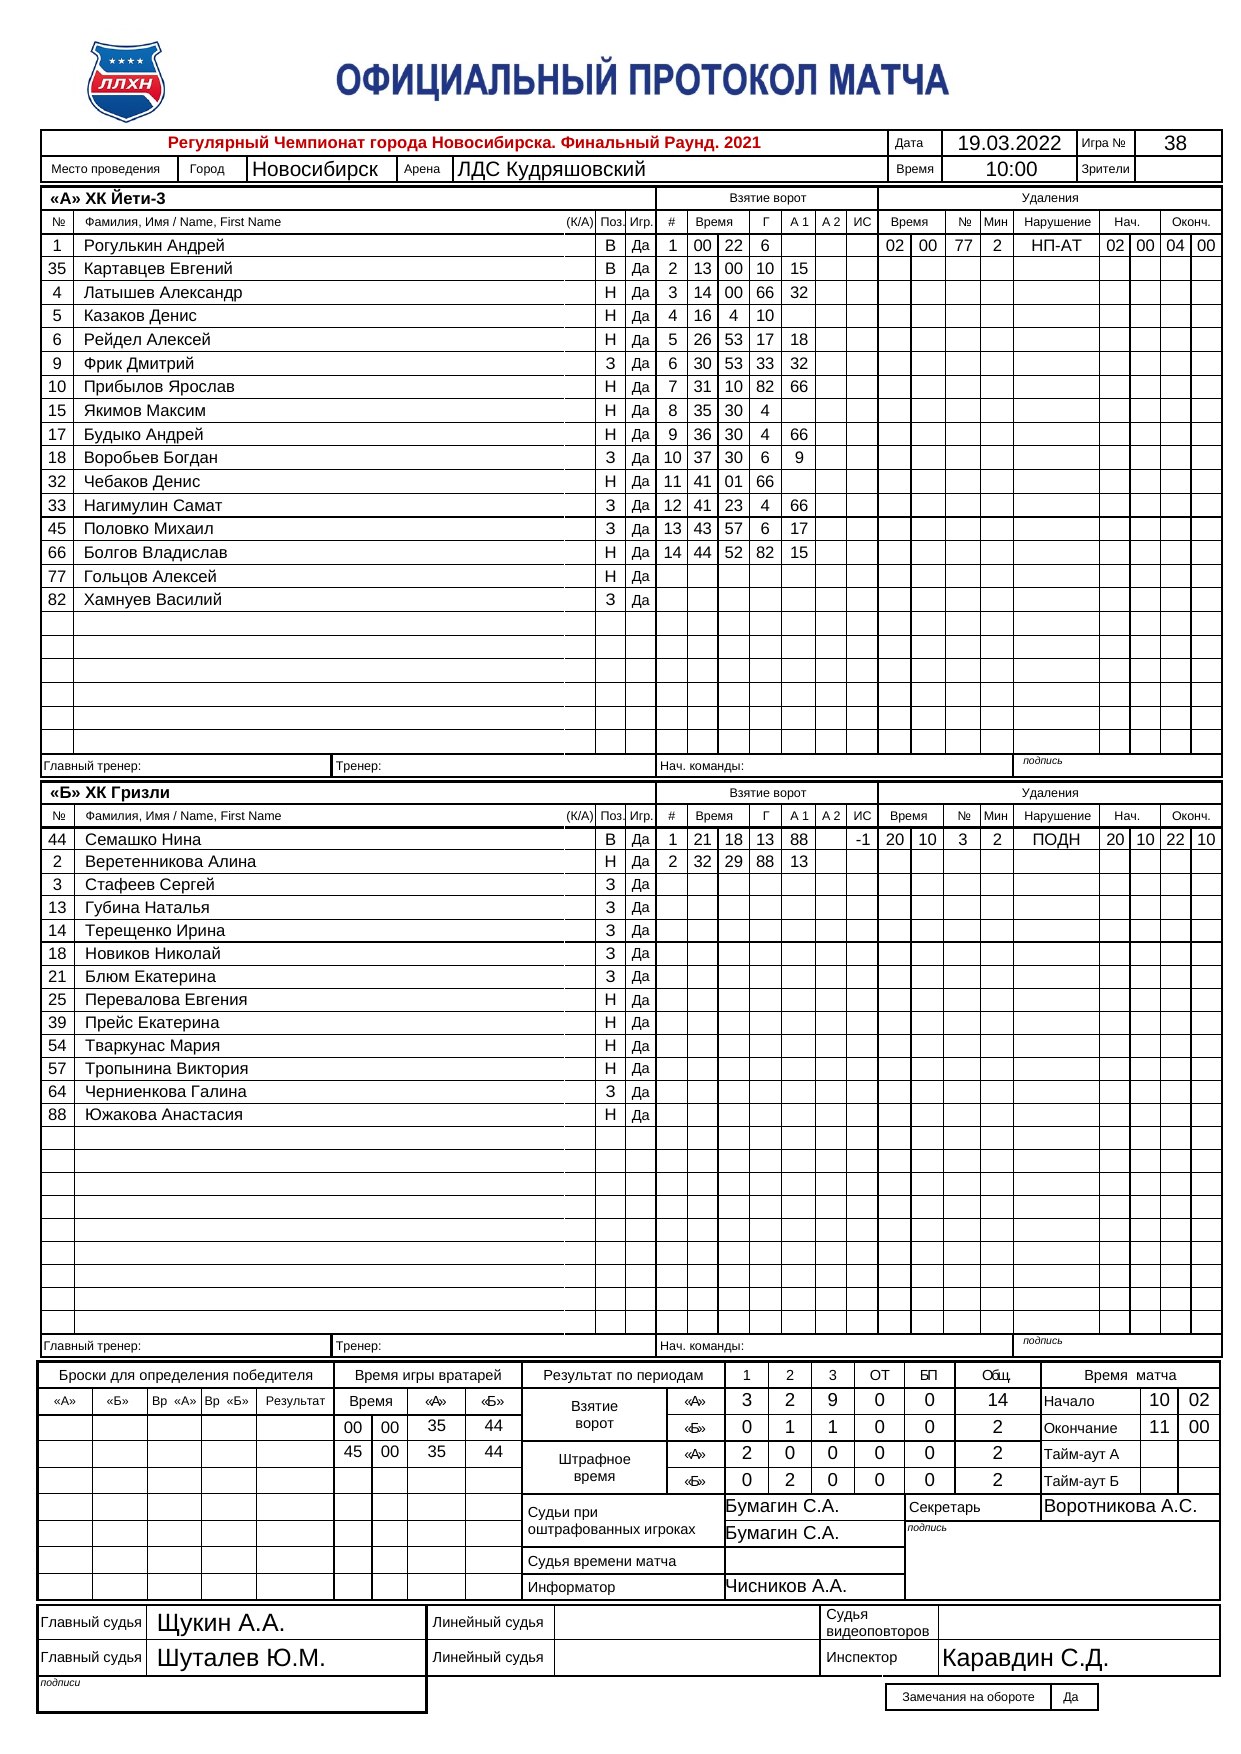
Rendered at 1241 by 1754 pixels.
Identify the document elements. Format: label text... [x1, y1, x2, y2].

table_cell Н [596, 305, 625, 327]
table_cell [42, 1196, 74, 1218]
table_cell [816, 1035, 846, 1057]
table_cell [1161, 850, 1190, 872]
table_cell [946, 305, 980, 327]
table_cell Болгов Владислав [74, 541, 564, 564]
table_cell [1161, 423, 1190, 445]
table_cell [1131, 1104, 1160, 1126]
table_cell [816, 257, 846, 280]
table_cell [565, 494, 595, 516]
table_cell Главный тренер: [42, 755, 330, 776]
table_cell [42, 636, 73, 658]
table_cell [596, 1311, 625, 1333]
table_cell [879, 730, 910, 753]
table_cell Да [626, 352, 655, 374]
table_cell 35 [688, 399, 717, 422]
table_cell [335, 1574, 371, 1599]
table_cell [1192, 352, 1221, 374]
picture [5, 28, 1179, 129]
table_cell [912, 494, 945, 516]
table_cell [257, 1416, 333, 1440]
table_cell [466, 1494, 521, 1520]
table_cell З [596, 966, 625, 987]
table_cell [1131, 850, 1160, 872]
table_cell [1100, 920, 1129, 941]
table_cell 0 [905, 1415, 954, 1440]
table_cell 26 [688, 328, 717, 351]
table_cell [688, 1265, 717, 1287]
table_cell [1136, 157, 1221, 181]
table_cell [750, 943, 781, 964]
table_cell [1014, 636, 1099, 658]
table_cell [1014, 1196, 1099, 1218]
table_cell [1161, 1058, 1190, 1079]
table_cell [1014, 305, 1099, 327]
table_cell Н [596, 850, 625, 872]
table_cell [816, 1173, 846, 1195]
table_cell [408, 1494, 465, 1520]
table_cell 3 [42, 874, 74, 895]
table_cell [847, 328, 877, 351]
table_cell [750, 1035, 781, 1057]
table_cell [847, 850, 877, 872]
table_cell 0 [905, 1468, 954, 1493]
table_cell Время [889, 157, 941, 181]
table_cell [335, 1547, 371, 1573]
table_cell [1014, 1311, 1099, 1333]
table_cell [879, 966, 910, 987]
table_cell подписи [39, 1677, 425, 1711]
table_cell [1131, 896, 1160, 918]
table_cell [944, 1173, 980, 1195]
table_cell [75, 1173, 564, 1195]
table_cell 0 [905, 1442, 954, 1467]
table_cell Да [626, 850, 655, 872]
table_cell 37 [688, 446, 717, 469]
table_cell Да [626, 1104, 655, 1126]
table_cell Главный судья [39, 1606, 146, 1639]
table_cell [657, 707, 687, 729]
table_cell [1014, 257, 1099, 280]
table_cell [847, 636, 877, 658]
table_cell [912, 896, 943, 918]
table_cell 44 [688, 541, 717, 564]
table_cell [816, 328, 846, 351]
table_cell [688, 943, 717, 964]
table_cell [912, 376, 945, 398]
table_cell [946, 659, 980, 682]
table_cell [750, 1242, 781, 1264]
table_cell 2 [981, 235, 1013, 256]
table_cell Новиков Николай [75, 943, 564, 964]
table_cell [626, 636, 655, 658]
table_cell [148, 1416, 201, 1440]
table_cell [719, 920, 749, 941]
table_cell [1131, 494, 1160, 516]
table_cell З [596, 874, 625, 895]
table_cell [1192, 1311, 1221, 1333]
table_cell 10 [1131, 829, 1160, 849]
table_cell [1192, 850, 1221, 872]
table_cell [1131, 1173, 1160, 1195]
table_cell [1131, 541, 1160, 564]
table_cell [657, 966, 687, 987]
table_cell [1014, 850, 1099, 872]
table_cell [1131, 1012, 1160, 1033]
table_cell А 1 [782, 805, 815, 826]
table_cell [981, 470, 1013, 493]
table_cell [981, 636, 1013, 658]
table_cell Черниенкова Галина [75, 1081, 564, 1103]
table_cell [1161, 494, 1190, 516]
table_cell [565, 943, 595, 964]
table_cell «А» [39, 1389, 92, 1413]
table_cell [1192, 423, 1221, 445]
table_cell 20 [1100, 829, 1129, 849]
table_cell 66 [782, 494, 815, 516]
table_cell Результат [257, 1389, 333, 1413]
table_cell 15 [782, 541, 815, 564]
table_cell [657, 874, 687, 895]
table_cell Да [626, 874, 655, 895]
table_cell 00 [719, 257, 749, 280]
table_cell [1100, 1196, 1129, 1218]
table_cell [847, 730, 877, 753]
table_cell [1131, 328, 1160, 351]
table_cell [944, 1104, 980, 1126]
table_cell В [596, 829, 625, 849]
table_cell Да [626, 541, 655, 564]
table_cell [847, 966, 877, 987]
table_cell [981, 730, 1013, 753]
table_cell 8 [657, 399, 687, 422]
table_cell [816, 446, 846, 469]
table_cell [1100, 1104, 1129, 1126]
table_cell Нач. команды: [657, 1335, 1012, 1356]
table_cell З [596, 588, 625, 611]
table_cell [912, 399, 945, 422]
table_cell [981, 1081, 1013, 1103]
table_cell [202, 1441, 256, 1467]
table_cell [148, 1441, 201, 1467]
table_cell [750, 1127, 781, 1149]
table_cell [565, 305, 595, 327]
table_cell 13 [657, 518, 687, 540]
table_cell 82 [750, 541, 781, 564]
table_cell [1161, 730, 1190, 753]
table_cell [335, 1468, 371, 1493]
table_cell [879, 470, 910, 493]
table_cell [1100, 588, 1129, 611]
table_cell [626, 659, 655, 682]
table_header Время матча [1042, 1363, 1219, 1387]
table_cell Линейный судья [428, 1606, 554, 1639]
table_cell [879, 1104, 910, 1126]
table_cell Нарушение [1014, 211, 1099, 233]
table_cell [750, 1150, 781, 1172]
table_cell [719, 730, 749, 753]
table_cell [879, 352, 910, 374]
table_cell [39, 1416, 92, 1440]
table_cell [1100, 730, 1129, 753]
table_cell Стафеев Сергей [75, 874, 564, 895]
table_cell 18 [42, 943, 74, 964]
table_cell [1192, 943, 1221, 964]
table_cell 0 [726, 1468, 768, 1493]
table_cell [782, 989, 815, 1011]
table_cell [782, 1012, 815, 1033]
table_cell [75, 1219, 564, 1241]
table_cell [93, 1416, 147, 1440]
table_cell 39 [42, 1012, 74, 1033]
table_cell [782, 659, 815, 682]
table_cell [688, 1173, 717, 1195]
table_cell [981, 612, 1013, 634]
table_cell Н [596, 376, 625, 398]
table_cell «А» [668, 1389, 724, 1413]
table_cell [42, 683, 73, 706]
table_cell [719, 966, 749, 987]
table_cell [981, 989, 1013, 1011]
table_cell 64 [42, 1081, 74, 1103]
table_cell «А» [668, 1442, 724, 1467]
table_cell [946, 423, 980, 445]
table_cell [42, 730, 73, 753]
table_cell [847, 565, 877, 587]
table_cell [912, 565, 945, 587]
table_cell [555, 1606, 819, 1639]
table_cell [1192, 896, 1221, 918]
table_cell Нарушение [1014, 805, 1099, 826]
table_cell подпись [1014, 755, 1221, 776]
table_cell 66 [782, 423, 815, 445]
table_header Результат по периодам [523, 1363, 724, 1387]
table_cell [1161, 1288, 1190, 1310]
table_cell [719, 636, 749, 658]
table_cell [782, 874, 815, 895]
table_cell [1100, 683, 1129, 706]
table_cell [565, 1311, 595, 1333]
table_cell [657, 730, 687, 753]
table_cell 00 [912, 235, 945, 256]
table_cell [847, 1058, 877, 1079]
table_cell [816, 850, 846, 872]
table_cell [74, 707, 564, 729]
table_cell [1179, 1468, 1219, 1493]
table_cell [719, 1242, 749, 1264]
table_cell Да [626, 1081, 655, 1103]
table_cell [1100, 257, 1129, 280]
table_cell 1 [42, 235, 73, 256]
table_cell [93, 1494, 147, 1520]
table_cell [657, 989, 687, 1011]
table_cell [912, 1035, 943, 1057]
table_cell [912, 966, 943, 987]
table_cell [1161, 683, 1190, 706]
table_cell [93, 1521, 147, 1546]
table_cell [565, 399, 595, 422]
table_cell 45 [42, 518, 73, 540]
table_header Общ. [956, 1363, 1040, 1387]
table_cell [657, 636, 687, 658]
table_cell [719, 1311, 749, 1333]
table_cell [816, 352, 846, 374]
table_cell [466, 1574, 521, 1599]
table_cell [596, 683, 625, 706]
table_cell [688, 896, 717, 918]
table_cell 13 [688, 257, 717, 280]
table_cell [565, 707, 595, 729]
table_cell Да [626, 1058, 655, 1079]
table_cell [879, 1127, 910, 1149]
table_cell [847, 1311, 877, 1333]
table_cell [1014, 541, 1099, 564]
table_cell [726, 1548, 904, 1573]
table_cell [847, 1012, 877, 1033]
table_cell [782, 1127, 815, 1149]
table_cell [688, 730, 717, 753]
table_cell [847, 376, 877, 398]
table_cell [946, 683, 980, 706]
table_cell [1192, 1196, 1221, 1218]
table_cell [657, 612, 687, 634]
table_cell 18 [719, 829, 749, 849]
table_cell [657, 1242, 687, 1264]
table_cell Да [626, 446, 655, 469]
table_cell [944, 1035, 980, 1057]
table_cell [879, 1265, 910, 1287]
table_cell [1161, 659, 1190, 682]
table_cell [1131, 1058, 1160, 1079]
table_cell [719, 1265, 749, 1287]
table_cell 04 [1161, 235, 1190, 256]
table_cell Да [626, 1035, 655, 1057]
table_cell [782, 305, 815, 327]
table_cell [879, 446, 910, 469]
table_cell Прейс Екатерина [75, 1012, 564, 1033]
table_cell [847, 1104, 877, 1126]
table_cell [1161, 1104, 1190, 1126]
table_cell [1192, 1012, 1221, 1033]
table_cell [1014, 352, 1099, 374]
table_cell Нач. [1100, 805, 1160, 826]
table_cell [1161, 989, 1190, 1011]
table_cell [1141, 1468, 1177, 1493]
table_cell «Б» [668, 1415, 724, 1440]
table_cell [944, 1311, 980, 1333]
table_cell [816, 659, 846, 682]
table_cell 13 [42, 896, 74, 918]
table_cell Н [596, 470, 625, 493]
table_cell [981, 850, 1013, 872]
table_cell 52 [719, 541, 749, 564]
table_cell 4 [750, 494, 781, 516]
table_cell [202, 1547, 256, 1573]
table_cell [257, 1547, 333, 1573]
table_cell [1014, 518, 1099, 540]
table_cell [657, 659, 687, 682]
table_cell [1014, 446, 1099, 469]
table_cell 4 [42, 281, 73, 303]
table_cell [565, 423, 595, 445]
table_cell [912, 707, 945, 729]
table_cell [657, 1150, 687, 1172]
table_cell 2 [956, 1415, 1040, 1440]
table_cell [1161, 565, 1190, 587]
table_cell Город [179, 157, 246, 181]
table_cell [816, 730, 846, 753]
table_header Замечания на обороте [887, 1685, 1050, 1709]
table_cell [373, 1494, 407, 1520]
table_cell [879, 707, 910, 729]
table_cell [912, 1219, 943, 1241]
table_cell [719, 1012, 749, 1033]
table_cell 4 [719, 305, 749, 327]
table_cell [750, 707, 781, 729]
table_cell [1161, 399, 1190, 422]
table_cell [688, 1150, 717, 1172]
table_cell 6 [750, 518, 781, 540]
table_cell [1192, 1242, 1221, 1264]
table_cell В [596, 235, 625, 256]
table_cell [816, 1012, 846, 1033]
table_cell [1014, 730, 1099, 753]
table_cell [1014, 943, 1099, 964]
table_cell [981, 1035, 1013, 1057]
table_cell Н [596, 1104, 625, 1126]
table_cell [946, 612, 980, 634]
table_cell Рейдел Алексей [74, 328, 564, 351]
table_cell [981, 896, 1013, 918]
table_cell [565, 281, 595, 303]
table_cell А 2 [816, 805, 846, 826]
table_cell [879, 683, 910, 706]
table_cell Тайм-аут Б [1042, 1468, 1140, 1493]
table_cell Взятие ворот [523, 1389, 666, 1440]
table_cell Новосибирск [248, 157, 396, 181]
table_cell [565, 328, 595, 351]
table_cell [1192, 281, 1221, 303]
table_cell Перевалова Евгения [75, 989, 564, 1011]
table_cell Да [626, 920, 655, 941]
table_cell 88 [750, 850, 781, 872]
table_cell [719, 1219, 749, 1241]
table_cell [879, 328, 910, 351]
table_cell Да [626, 328, 655, 351]
table_cell [1161, 707, 1190, 729]
table_cell № [42, 805, 74, 826]
table_cell Семашко Нина [75, 829, 564, 849]
table_cell [1131, 446, 1160, 469]
table_cell [688, 874, 717, 895]
table_cell [373, 1574, 407, 1599]
table_cell [912, 1150, 943, 1172]
table_cell Мин [981, 211, 1013, 233]
table_cell [879, 257, 910, 280]
table_cell [750, 966, 781, 987]
table_cell Да [626, 399, 655, 422]
table_cell [939, 1606, 1219, 1639]
table_cell [847, 1196, 877, 1218]
table_cell Нач. [1100, 211, 1160, 233]
table_cell [816, 1058, 846, 1079]
table_cell [42, 1288, 74, 1310]
table_cell [944, 1150, 980, 1172]
table_cell 21 [688, 829, 717, 849]
table_cell Бумагин С.А. [726, 1495, 904, 1520]
table_cell [719, 896, 749, 918]
table_cell [879, 920, 910, 941]
table_cell [565, 352, 595, 374]
table_cell [782, 565, 815, 587]
table_cell З [596, 1081, 625, 1103]
table_cell [1100, 850, 1129, 872]
table_cell [719, 588, 749, 611]
table_cell [565, 730, 595, 753]
table_cell 6 [42, 328, 73, 351]
table_cell 00 [1192, 235, 1221, 256]
table_cell 0 [855, 1442, 904, 1467]
table_cell [596, 1173, 625, 1195]
table_header Удаления [879, 188, 1221, 209]
table_cell 02 [879, 235, 910, 256]
table_cell 13 [782, 850, 815, 872]
table_cell [912, 1012, 943, 1033]
table_cell 00 [688, 235, 717, 256]
table_cell [42, 1219, 74, 1241]
table_cell Штрафное время [523, 1442, 666, 1493]
table_cell [1192, 541, 1221, 564]
table_cell [847, 1150, 877, 1172]
table_cell [719, 1035, 749, 1057]
table_cell [944, 896, 980, 918]
table_cell [1161, 1265, 1190, 1287]
table_cell [1099, 1682, 1220, 1711]
table_cell 32 [782, 352, 815, 374]
table_cell [1131, 281, 1160, 303]
table_cell [596, 1127, 625, 1149]
table_cell [879, 850, 910, 872]
table_cell [847, 352, 877, 374]
table_cell [1161, 257, 1190, 280]
table_cell [847, 896, 877, 918]
table_header Взятие ворот [657, 188, 877, 209]
table_cell Блюм Екатерина [75, 966, 564, 987]
table_cell 14 [956, 1389, 1040, 1413]
table_cell [202, 1468, 256, 1493]
table_cell [912, 943, 943, 964]
table_cell [39, 1494, 92, 1520]
table_cell [816, 376, 846, 398]
table_cell Время [688, 805, 749, 826]
table_cell 12 [657, 494, 687, 516]
table_cell [981, 281, 1013, 303]
table_cell 41 [688, 470, 717, 493]
table_cell [565, 1242, 595, 1264]
table_cell [1131, 874, 1160, 895]
table_cell 02 [1100, 235, 1129, 256]
table_cell 00 [1131, 235, 1160, 256]
table_cell Судья видеоповторов [821, 1606, 938, 1639]
table_cell [879, 518, 910, 540]
table_cell [1131, 683, 1160, 706]
table_cell [565, 850, 595, 872]
table_cell [657, 588, 687, 611]
table_cell [816, 989, 846, 1011]
table_cell 1 [657, 235, 687, 256]
table_cell [847, 257, 877, 280]
table_cell [912, 1311, 943, 1333]
table_cell [688, 1081, 717, 1103]
table_cell [42, 612, 73, 634]
table_cell [688, 588, 717, 611]
table_cell 66 [750, 470, 781, 493]
table_cell № [944, 805, 980, 826]
table_cell [626, 1242, 655, 1264]
table_cell Тренер: [333, 755, 655, 776]
table_cell [847, 281, 877, 303]
table_cell З [596, 943, 625, 964]
table_cell [912, 352, 945, 374]
table_cell [428, 1677, 882, 1711]
table_cell [981, 494, 1013, 516]
table_cell Г [750, 211, 781, 233]
table_cell [202, 1494, 256, 1520]
table_cell 41 [688, 494, 717, 516]
table_cell [946, 281, 980, 303]
table_cell Н [596, 565, 625, 587]
table_cell [981, 874, 1013, 895]
table_cell [408, 1547, 465, 1573]
table_cell [1192, 1173, 1221, 1195]
table_cell [946, 518, 980, 540]
table_cell [657, 683, 687, 706]
table_cell [565, 376, 595, 398]
table_cell Секретарь [906, 1495, 1040, 1520]
table_cell [1161, 588, 1190, 611]
table_cell [750, 1173, 781, 1195]
table_cell Оконч. [1161, 211, 1221, 233]
table_cell Нагимулин Самат [74, 494, 564, 516]
table_cell [944, 943, 980, 964]
table_cell 01 [719, 470, 749, 493]
table_cell [1100, 1173, 1129, 1195]
table_cell [1131, 1219, 1160, 1241]
table_cell [688, 1219, 717, 1241]
table_cell 35 [408, 1441, 465, 1467]
table_cell [1131, 612, 1160, 634]
table_cell [1131, 989, 1160, 1011]
table_cell [93, 1574, 147, 1599]
table_cell [944, 1127, 980, 1149]
table_cell Да [626, 829, 655, 849]
table_cell Будыко Андрей [74, 423, 564, 445]
table_cell [688, 683, 717, 706]
table_cell [1131, 305, 1160, 327]
table_cell 14 [42, 920, 74, 941]
table_cell [719, 1127, 749, 1149]
table_cell [981, 1219, 1013, 1241]
table_cell [565, 1058, 595, 1079]
table_cell 0 [855, 1389, 904, 1413]
table_cell [847, 707, 877, 729]
table_cell [75, 1265, 564, 1287]
table_cell [1100, 707, 1129, 729]
table_cell 2 [956, 1442, 1040, 1467]
table_cell Да [626, 470, 655, 493]
table_cell [912, 1242, 943, 1264]
table_cell [1014, 1127, 1099, 1149]
table_cell Терещенко Ирина [75, 920, 564, 941]
table_cell 66 [750, 281, 781, 303]
table_cell [1131, 707, 1160, 729]
table_cell Игр. [626, 805, 655, 826]
table_cell 10 [1141, 1389, 1177, 1413]
table_cell [408, 1574, 465, 1599]
table_cell [816, 1265, 846, 1287]
table_cell [1131, 257, 1160, 280]
table_cell [1014, 281, 1099, 303]
table_cell [1161, 920, 1190, 941]
table_cell [981, 1311, 1013, 1333]
table_cell [1014, 874, 1099, 895]
table_cell [42, 1173, 74, 1195]
table_cell [981, 1150, 1013, 1172]
table_cell [1131, 518, 1160, 540]
table_cell 77 [42, 565, 73, 587]
table_cell [596, 1265, 625, 1287]
table_cell [782, 470, 815, 493]
table_cell [596, 1219, 625, 1241]
table_cell [912, 989, 943, 1011]
table_cell [1161, 896, 1190, 918]
table_cell Фрик Дмитрий [74, 352, 564, 374]
table_cell [879, 659, 910, 682]
table_cell [688, 1288, 717, 1310]
table_cell 5 [42, 305, 73, 327]
table_cell [596, 730, 625, 753]
table_header Удаления [879, 783, 1221, 803]
table_cell [596, 707, 625, 729]
table_cell [847, 1288, 877, 1310]
table_cell [782, 1242, 815, 1264]
table_cell [688, 707, 717, 729]
table_cell [816, 636, 846, 658]
table_cell [1192, 636, 1221, 658]
table_cell [1014, 659, 1099, 682]
table_cell «Б» [93, 1389, 147, 1413]
table_cell № [42, 211, 73, 233]
table_cell 20 [879, 829, 910, 849]
table_cell [596, 659, 625, 682]
table_cell [782, 896, 815, 918]
table_cell [847, 612, 877, 634]
table_cell 31 [688, 376, 717, 398]
table_cell 25 [42, 989, 74, 1011]
table_cell [750, 896, 781, 918]
table_cell [1131, 423, 1160, 445]
table_cell [688, 1104, 717, 1126]
table_cell [1100, 966, 1129, 987]
table_cell 57 [719, 518, 749, 540]
table_cell [565, 1265, 595, 1287]
table_cell 2 [657, 257, 687, 280]
table_cell Судьи при оштрафованных игроках [523, 1495, 724, 1546]
table_cell [1131, 1242, 1160, 1264]
table_cell [565, 1288, 595, 1310]
table_cell [1161, 1127, 1190, 1149]
table_cell Время [688, 211, 749, 233]
table_cell 5 [657, 328, 687, 351]
table_cell [912, 470, 945, 493]
table_cell [912, 1104, 943, 1126]
table_cell [1161, 966, 1190, 987]
table_cell [596, 1150, 625, 1172]
table_cell Да [626, 989, 655, 1011]
table_cell [981, 1173, 1013, 1195]
table_cell 0 [905, 1389, 954, 1413]
table_cell [257, 1468, 333, 1493]
table_cell Воротникова А.С. [1042, 1495, 1219, 1520]
table_cell [42, 1127, 74, 1149]
table_cell ПОДН [1014, 829, 1099, 849]
table_cell 82 [750, 376, 781, 398]
table_cell Н [596, 281, 625, 303]
table_cell [981, 352, 1013, 374]
table_cell [688, 1012, 717, 1033]
table_cell Арена [398, 157, 452, 181]
table_cell [847, 1219, 877, 1241]
table_cell [626, 612, 655, 634]
table_cell [1192, 1081, 1221, 1103]
table_cell [981, 541, 1013, 564]
table_cell [688, 1127, 717, 1149]
table_cell [816, 281, 846, 303]
table_cell [466, 1521, 521, 1546]
table_cell [1131, 352, 1160, 374]
table_cell [847, 446, 877, 469]
table_cell [847, 541, 877, 564]
table_cell [782, 1265, 815, 1287]
table_cell [626, 707, 655, 729]
table_cell [782, 1081, 815, 1103]
table_cell [782, 1104, 815, 1126]
table_cell [981, 943, 1013, 964]
table_cell Да [626, 943, 655, 964]
table_cell [719, 1104, 749, 1126]
table_cell 6 [750, 235, 781, 256]
table_cell [1192, 730, 1221, 753]
table_cell Вр «А» [148, 1389, 201, 1413]
table_cell [75, 1288, 564, 1310]
table_cell [912, 1196, 943, 1218]
table_cell Место проведения [42, 157, 177, 181]
table_cell [944, 1288, 980, 1310]
table_cell [912, 1058, 943, 1079]
table_cell [75, 1127, 564, 1149]
table_cell [626, 683, 655, 706]
table_cell [565, 518, 595, 540]
table_cell [946, 470, 980, 493]
table_cell [847, 399, 877, 422]
table_cell [719, 683, 749, 706]
table_cell [816, 235, 846, 256]
table_cell [816, 920, 846, 941]
table_cell [912, 1127, 943, 1149]
table_cell [750, 636, 781, 658]
table_cell [1161, 1173, 1190, 1195]
table_cell [1014, 896, 1099, 918]
table_cell [879, 1288, 910, 1310]
table_cell [816, 494, 846, 516]
table_cell [750, 588, 781, 611]
table_cell [782, 1311, 815, 1333]
table_cell 7 [657, 376, 687, 398]
table_cell Фамилия, Имя / Name, First Name [75, 805, 565, 826]
table_cell [816, 541, 846, 564]
table_cell 00 [1179, 1415, 1219, 1440]
table_cell [782, 612, 815, 634]
table_cell [750, 1311, 781, 1333]
table_cell Поз. [596, 805, 625, 826]
table_cell [1192, 446, 1221, 469]
table_cell [657, 1265, 687, 1287]
table_header «А» ХК Йети-3 [42, 188, 655, 209]
table_cell [782, 1058, 815, 1079]
table_cell [1131, 588, 1160, 611]
table_cell [1192, 707, 1221, 729]
table_cell 00 [335, 1416, 371, 1440]
table_cell [912, 1081, 943, 1103]
table_cell [719, 1081, 749, 1103]
table_cell [879, 565, 910, 587]
table_cell [816, 423, 846, 445]
table_cell [1192, 966, 1221, 987]
table_cell [1014, 707, 1099, 729]
table_cell (К/А) [565, 805, 595, 826]
table_cell [1131, 1035, 1160, 1057]
table_header Время игры вратарей [335, 1363, 521, 1387]
table_cell 18 [782, 328, 815, 351]
table_cell [912, 636, 945, 658]
table_cell [879, 636, 910, 658]
table_cell [816, 896, 846, 918]
table_cell 17 [42, 423, 73, 445]
table_cell 0 [855, 1415, 904, 1440]
table_cell [688, 966, 717, 987]
table_cell [257, 1521, 333, 1546]
table_cell [1100, 446, 1129, 469]
table_cell Бумагин С.А. [726, 1521, 904, 1546]
table_cell [626, 1288, 655, 1310]
table_cell [202, 1574, 256, 1599]
table_cell [847, 1173, 877, 1195]
table_cell # [657, 211, 687, 233]
table_cell [750, 1104, 781, 1126]
table_cell [565, 1104, 595, 1126]
table_cell З [596, 896, 625, 918]
table_cell [1100, 565, 1129, 587]
table_cell [1131, 399, 1160, 422]
table_cell [816, 1127, 846, 1149]
table_cell [1100, 1081, 1129, 1103]
table_cell [879, 896, 910, 918]
table_cell 88 [782, 829, 815, 849]
table_cell [719, 874, 749, 895]
table_cell [847, 1127, 877, 1149]
table_cell [688, 989, 717, 1011]
table_cell [148, 1494, 201, 1520]
table_cell [816, 612, 846, 634]
table_cell [1141, 1441, 1177, 1467]
table_cell [816, 1081, 846, 1103]
table_cell [946, 565, 980, 587]
table_cell Информатор [523, 1575, 724, 1599]
table_cell [782, 683, 815, 706]
table_cell [565, 1012, 595, 1033]
table_cell [1100, 659, 1129, 682]
table_cell [847, 1035, 877, 1057]
table_cell [565, 446, 595, 469]
table_cell З [596, 352, 625, 374]
table_cell [1161, 352, 1190, 374]
table_cell 2 [726, 1442, 768, 1467]
table_cell [42, 1242, 74, 1264]
table_cell [1192, 1265, 1221, 1287]
table_cell [879, 1311, 910, 1333]
table_cell [1131, 376, 1160, 398]
table_header Да [1052, 1685, 1097, 1709]
table_cell Н [596, 541, 625, 564]
table_cell [596, 1196, 625, 1218]
table_cell [782, 399, 815, 422]
table_cell 14 [657, 541, 687, 564]
table_cell Да [626, 376, 655, 398]
table_cell [1192, 1219, 1221, 1241]
table_cell [1014, 470, 1099, 493]
table_cell [981, 1104, 1013, 1126]
table_cell [1131, 1150, 1160, 1172]
table_cell [981, 1288, 1013, 1310]
table_cell [596, 612, 625, 634]
table_cell [782, 636, 815, 658]
table_cell [946, 446, 980, 469]
table_cell [75, 1196, 564, 1218]
table_cell [944, 920, 980, 941]
table_cell Тропынина Виктория [75, 1058, 564, 1079]
table_header «Б» ХК Гризли [42, 783, 655, 803]
table_cell [1192, 1127, 1221, 1149]
table_cell [1100, 1242, 1129, 1264]
table_cell 2 [769, 1468, 811, 1493]
table_cell [944, 966, 980, 987]
table_cell [750, 730, 781, 753]
table_cell [626, 1219, 655, 1241]
table_cell [782, 730, 815, 753]
table_cell [981, 1058, 1013, 1079]
table_cell [847, 305, 877, 327]
table_cell 3 [657, 281, 687, 303]
table_cell [1014, 1288, 1099, 1310]
table_cell [1014, 376, 1099, 398]
table_cell [912, 612, 945, 634]
table_cell Тайм-аут А [1042, 1441, 1140, 1467]
table_cell [75, 1311, 564, 1333]
table_cell 2 [981, 829, 1013, 849]
table_cell [946, 541, 980, 564]
table_cell [657, 896, 687, 918]
table_cell Да [626, 235, 655, 256]
table_cell [74, 683, 564, 706]
table_cell 10 [1192, 829, 1221, 849]
table_cell Чебаков Денис [74, 470, 564, 493]
table_cell [1100, 1127, 1129, 1149]
table_cell [565, 1196, 595, 1218]
table_cell Н [596, 423, 625, 445]
table_cell [1014, 565, 1099, 587]
table_cell 4 [657, 305, 687, 327]
table_cell 54 [42, 1035, 74, 1057]
table_cell 1 [769, 1415, 811, 1440]
table_cell [1014, 1173, 1099, 1195]
table_cell [782, 588, 815, 611]
table_cell [750, 683, 781, 706]
table_cell [750, 565, 781, 587]
table_header Игра № [1078, 131, 1134, 155]
table_cell [981, 399, 1013, 422]
table_cell [1014, 1265, 1099, 1287]
table_cell [981, 1127, 1013, 1149]
table_cell [912, 874, 943, 895]
table_cell 1 [657, 829, 687, 849]
table_cell [1014, 423, 1099, 445]
table_cell Г [750, 805, 781, 826]
table_cell Тваркунас Мария [75, 1035, 564, 1057]
table_cell 2 [657, 850, 687, 872]
table_cell [816, 399, 846, 422]
table_cell [912, 1173, 943, 1195]
table_cell Мин [981, 805, 1013, 826]
table_cell [565, 683, 595, 706]
table_cell [847, 943, 877, 964]
table_cell [565, 1219, 595, 1241]
table_cell [879, 1012, 910, 1033]
table_cell [879, 541, 910, 564]
table_cell [816, 1150, 846, 1172]
table_cell 1 [812, 1415, 854, 1440]
table_cell [335, 1521, 371, 1546]
table_cell [565, 659, 595, 682]
table_cell 3 [726, 1389, 768, 1413]
table_cell [719, 1058, 749, 1079]
table_cell 0 [769, 1442, 811, 1467]
table_cell [657, 943, 687, 964]
table_cell [565, 470, 595, 493]
table_cell 32 [42, 470, 73, 493]
table_cell [93, 1468, 147, 1493]
table_cell [944, 874, 980, 895]
table_cell [782, 920, 815, 941]
table_cell [1161, 541, 1190, 564]
table_cell [565, 612, 595, 634]
table_cell [1192, 1288, 1221, 1310]
table_cell [565, 966, 595, 987]
table_cell [879, 1058, 910, 1079]
table_cell З [596, 494, 625, 516]
table_cell Да [626, 257, 655, 280]
table_cell [944, 1012, 980, 1033]
table_cell [1100, 376, 1129, 398]
table_cell [879, 1219, 910, 1241]
table_cell [688, 1058, 717, 1079]
table_cell [1161, 305, 1190, 327]
table_cell [912, 328, 945, 351]
table_cell [847, 874, 877, 895]
table_cell [657, 1012, 687, 1033]
table_cell 16 [688, 305, 717, 327]
table_cell [1192, 683, 1221, 706]
table_cell [1100, 989, 1129, 1011]
table_cell [879, 494, 910, 516]
table_cell [1192, 257, 1221, 280]
table_header Дата [889, 131, 941, 155]
table_cell Чисников А.А. [726, 1575, 904, 1599]
table_cell [981, 376, 1013, 398]
table_cell [1100, 1035, 1129, 1057]
table_cell [912, 281, 945, 303]
table_cell З [596, 518, 625, 540]
table_cell [1131, 730, 1160, 753]
table_cell [596, 1242, 625, 1264]
table_cell [257, 1441, 333, 1467]
table_cell [912, 850, 943, 872]
table_cell [879, 376, 910, 398]
table_cell [981, 1265, 1013, 1287]
table_cell [879, 943, 910, 964]
table_cell [816, 1288, 846, 1310]
table_cell 44 [466, 1441, 521, 1467]
table_cell [847, 989, 877, 1011]
table_cell [93, 1547, 147, 1573]
table_cell [565, 920, 595, 941]
table_cell [1161, 281, 1190, 303]
table_cell 10 [912, 829, 943, 849]
table_cell [1161, 636, 1190, 658]
table_cell В [596, 257, 625, 280]
table_cell 21 [42, 966, 74, 987]
table_cell [565, 1035, 595, 1057]
table_cell [782, 943, 815, 964]
table_cell [879, 281, 910, 303]
table_cell [1100, 874, 1129, 895]
table_cell (К/А) [565, 211, 595, 233]
table_cell [912, 541, 945, 564]
table_cell [879, 1081, 910, 1103]
table_cell 11 [657, 470, 687, 493]
table_cell Картавцев Евгений [74, 257, 564, 280]
table_cell Да [626, 588, 655, 611]
table_cell 57 [42, 1058, 74, 1079]
table_cell [1100, 305, 1129, 327]
table_cell [946, 257, 980, 280]
table_cell 10 [719, 376, 749, 398]
table_cell [1014, 1058, 1099, 1079]
table_cell [565, 989, 595, 1011]
table_cell 17 [782, 518, 815, 540]
table_cell [981, 328, 1013, 351]
table_cell [1192, 494, 1221, 516]
table_cell [1100, 896, 1129, 918]
table_cell Время [879, 805, 943, 826]
table_cell [565, 829, 595, 849]
table_cell Окончание [1042, 1415, 1140, 1440]
table_cell 10:00 [943, 157, 1076, 181]
table_cell [750, 1196, 781, 1218]
table_cell [879, 1150, 910, 1172]
table_cell [565, 257, 595, 280]
table_cell [257, 1494, 333, 1520]
table_cell [1100, 328, 1129, 351]
table_cell [202, 1521, 256, 1546]
table_cell [1161, 1081, 1190, 1103]
table_cell [750, 874, 781, 895]
table_cell Казаков Денис [74, 305, 564, 327]
table_cell [688, 612, 717, 634]
table_cell 53 [719, 328, 749, 351]
table_cell Шуталев Ю.М. [147, 1640, 425, 1675]
table_cell [847, 518, 877, 540]
table_cell [1161, 328, 1190, 351]
table_cell [719, 1173, 749, 1195]
table_cell [1014, 1104, 1099, 1126]
table_cell [565, 874, 595, 895]
table_cell [1131, 659, 1160, 682]
table_cell [816, 305, 846, 327]
table_cell Хамнуев Василий [74, 588, 564, 611]
table_cell # [657, 805, 687, 826]
table_cell [257, 1574, 333, 1599]
table_cell [1161, 1242, 1190, 1264]
table_cell [42, 707, 73, 729]
table_cell [565, 1173, 595, 1195]
table_cell 11 [1141, 1415, 1177, 1440]
table_cell [912, 518, 945, 540]
table_cell [981, 707, 1013, 729]
table_cell Южакова Анастасия [75, 1104, 564, 1126]
table_cell Судья времени матча [523, 1548, 724, 1573]
table_cell [816, 588, 846, 611]
table_cell [1014, 1081, 1099, 1103]
table_cell [847, 920, 877, 941]
table_cell [912, 920, 943, 941]
table_cell 10 [42, 376, 73, 398]
table_cell [657, 920, 687, 941]
table_cell [657, 1104, 687, 1126]
table_cell 2 [956, 1468, 1040, 1493]
table_cell [1014, 1035, 1099, 1057]
table_cell [946, 376, 980, 398]
table_cell 4 [750, 423, 781, 445]
table_cell [719, 943, 749, 964]
table_cell [816, 966, 846, 987]
table_cell [1192, 612, 1221, 634]
table_cell [1192, 376, 1221, 398]
table_cell [373, 1468, 407, 1493]
table_cell [1161, 1196, 1190, 1218]
table_cell -1 [847, 829, 877, 849]
table_cell [981, 659, 1013, 682]
table_cell [1100, 1012, 1129, 1033]
table_cell [981, 257, 1013, 280]
table_cell [1131, 943, 1160, 964]
table_cell [466, 1468, 521, 1493]
table_cell [719, 989, 749, 1011]
table_cell [39, 1547, 92, 1573]
table_cell [1131, 920, 1160, 941]
table_cell [42, 1265, 74, 1287]
table_cell 0 [812, 1442, 854, 1467]
table_cell [719, 1288, 749, 1310]
table_cell [39, 1521, 92, 1546]
table_cell 9 [657, 423, 687, 445]
table_cell [944, 989, 980, 1011]
table_cell [719, 1150, 749, 1172]
table_cell [946, 636, 980, 658]
table_cell Время [335, 1389, 407, 1413]
table_cell 44 [42, 829, 74, 849]
table_cell 29 [719, 850, 749, 872]
table_cell Главный тренер: [42, 1335, 330, 1356]
table_cell Да [626, 966, 655, 987]
table_cell 00 [373, 1441, 407, 1467]
table_cell [1014, 920, 1099, 941]
table_cell [944, 1196, 980, 1218]
table_cell [408, 1521, 465, 1546]
table_cell [1192, 1104, 1221, 1126]
table_cell [74, 659, 564, 682]
table_cell [565, 1127, 595, 1149]
table_cell Поз. [596, 211, 625, 233]
table_cell [657, 1035, 687, 1057]
table_cell Главный судья [39, 1640, 146, 1675]
table_cell [1100, 518, 1129, 540]
table_cell [981, 518, 1013, 540]
table_cell [816, 943, 846, 964]
table_cell [42, 1150, 74, 1172]
table_cell [981, 588, 1013, 611]
table_header 3 [812, 1363, 854, 1387]
table_cell [946, 588, 980, 611]
table_cell [981, 305, 1013, 327]
table_cell [657, 1173, 687, 1195]
table_cell [202, 1416, 256, 1440]
table_cell 88 [42, 1104, 74, 1126]
table_cell [879, 1035, 910, 1057]
table_cell [1100, 423, 1129, 445]
table_cell [75, 1150, 564, 1172]
table_cell [688, 920, 717, 941]
table_cell 02 [1179, 1389, 1219, 1413]
table_cell [1014, 1242, 1099, 1264]
table_cell 13 [750, 829, 781, 849]
table_cell [657, 1196, 687, 1218]
table_cell 45 [335, 1441, 371, 1467]
table_cell Линейный судья [428, 1640, 554, 1675]
table_cell [1161, 376, 1190, 398]
table_cell [688, 565, 717, 587]
table_cell [1100, 1058, 1129, 1079]
table_cell [782, 1173, 815, 1195]
table_cell Якимов Максим [74, 399, 564, 422]
table_cell [373, 1547, 407, 1573]
table_cell [1192, 989, 1221, 1011]
table_cell [93, 1441, 147, 1467]
table_cell [912, 683, 945, 706]
table_cell [1131, 1081, 1160, 1103]
table_cell [1161, 446, 1190, 469]
table_cell Да [626, 305, 655, 327]
table_cell Н [596, 1058, 625, 1079]
table_cell [816, 1196, 846, 1218]
table_cell [1161, 1035, 1190, 1057]
table_cell [879, 399, 910, 422]
table_cell [946, 352, 980, 374]
table_cell Да [626, 281, 655, 303]
table_cell 2 [769, 1389, 811, 1413]
table_cell 0 [855, 1468, 904, 1493]
table_cell [847, 1265, 877, 1287]
table_cell «Б» [668, 1468, 724, 1493]
table_cell 9 [782, 446, 815, 469]
table_cell [1161, 470, 1190, 493]
table_cell [879, 612, 910, 634]
table_cell [816, 874, 846, 895]
table_cell Зрители [1078, 157, 1134, 181]
table_cell [981, 1242, 1013, 1264]
table_cell Да [626, 565, 655, 587]
table_cell [74, 636, 564, 658]
table_cell [782, 1219, 815, 1241]
table_cell [657, 1311, 687, 1333]
table_cell [750, 1265, 781, 1287]
table_cell [373, 1521, 407, 1546]
table_cell Гольцов Алексей [74, 565, 564, 587]
table_cell [657, 1058, 687, 1079]
table_cell [750, 1288, 781, 1310]
table_cell [1192, 1058, 1221, 1079]
table_cell [879, 588, 910, 611]
table_cell [719, 565, 749, 587]
table_cell [1131, 1265, 1160, 1287]
table_cell 23 [719, 494, 749, 516]
table_header 1 [726, 1363, 768, 1387]
table_cell [879, 1196, 910, 1218]
table_cell [1100, 1265, 1129, 1287]
table_cell [1014, 588, 1099, 611]
table_cell 6 [657, 352, 687, 374]
table_cell [657, 1219, 687, 1241]
table_cell 30 [719, 446, 749, 469]
table_cell [944, 1219, 980, 1241]
table_cell [946, 399, 980, 422]
table_cell подпись [906, 1522, 1219, 1599]
table_cell [816, 1104, 846, 1126]
table_cell [42, 1311, 74, 1333]
table_cell Рогулькин Андрей [74, 235, 564, 256]
table_cell [912, 257, 945, 280]
table_cell [816, 518, 846, 540]
table_cell А 1 [782, 211, 815, 233]
table_cell [596, 636, 625, 658]
table_cell [1131, 1196, 1160, 1218]
table_cell [944, 1242, 980, 1264]
table_cell [1131, 636, 1160, 658]
table_cell [1100, 1219, 1129, 1241]
table_cell Н [596, 1012, 625, 1033]
table_cell [719, 612, 749, 634]
table_cell [816, 683, 846, 706]
table_cell Половко Михаил [74, 518, 564, 540]
table_cell [626, 1150, 655, 1172]
table_cell [981, 920, 1013, 941]
table_cell [879, 305, 910, 327]
table_cell 33 [42, 494, 73, 516]
table_cell [1161, 1219, 1190, 1241]
table_cell 30 [719, 423, 749, 445]
table_cell [750, 1058, 781, 1079]
table_cell 10 [657, 446, 687, 469]
table_cell [688, 1196, 717, 1218]
table_cell Да [626, 423, 655, 445]
table_cell Игр. [626, 211, 655, 233]
table_cell [719, 659, 749, 682]
table_cell [42, 659, 73, 682]
table_cell Да [626, 1012, 655, 1033]
table_cell [565, 235, 595, 256]
table_cell [657, 1081, 687, 1103]
table_cell [1192, 920, 1221, 941]
table_cell 33 [750, 352, 781, 374]
table_cell 3 [944, 829, 980, 849]
table_cell [1131, 470, 1160, 493]
table_cell [688, 1311, 717, 1333]
table_cell 30 [688, 352, 717, 374]
table_cell [879, 1242, 910, 1264]
table_cell [1100, 636, 1129, 658]
table_cell [688, 1035, 717, 1057]
table_cell 30 [719, 399, 749, 422]
table_cell [719, 1196, 749, 1218]
table_cell [782, 966, 815, 987]
table_cell 53 [719, 352, 749, 374]
table_cell [912, 446, 945, 469]
table_cell [688, 1242, 717, 1264]
table_cell [1192, 874, 1221, 895]
table_cell [75, 1242, 564, 1264]
table_header Регулярный Чемпионат города Новосибирска. Финальный Раунд. 2021 [42, 131, 887, 155]
table_cell [1100, 1150, 1129, 1172]
table_cell [1161, 518, 1190, 540]
table_cell [1014, 1219, 1099, 1241]
table_cell [626, 1127, 655, 1149]
table_header БП [905, 1363, 954, 1387]
table_cell [1192, 399, 1221, 422]
table_cell Н [596, 399, 625, 422]
table_cell ИС [847, 805, 877, 826]
table_cell [1192, 518, 1221, 540]
table_cell Губина Наталья [75, 896, 564, 918]
table_cell [1161, 1012, 1190, 1033]
table_header Броски для определения победителя [39, 1363, 333, 1387]
table_cell [39, 1468, 92, 1493]
table_cell [1014, 1012, 1099, 1033]
table_cell Н [596, 328, 625, 351]
table_cell [626, 1173, 655, 1195]
table_cell [74, 730, 564, 753]
table_cell 18 [42, 446, 73, 469]
table_cell [657, 1288, 687, 1310]
table_cell 00 [373, 1416, 407, 1440]
table_cell Время [879, 211, 945, 233]
table_cell [1179, 1441, 1219, 1467]
table_cell [1192, 659, 1221, 682]
table_cell [816, 470, 846, 493]
table_cell [555, 1640, 819, 1675]
table_cell [1192, 470, 1221, 493]
table_cell 4 [750, 399, 781, 422]
table_cell [944, 850, 980, 872]
table_cell Прибылов Ярослав [74, 376, 564, 398]
table_cell [626, 1265, 655, 1287]
table_cell Нач. команды: [657, 755, 1012, 776]
table_cell Веретенникова Алина [75, 850, 564, 872]
table_cell [1014, 989, 1099, 1011]
table_cell Тренер: [333, 1335, 655, 1356]
table_cell 14 [688, 281, 717, 303]
table_cell [1100, 541, 1129, 564]
table_cell [981, 1196, 1013, 1218]
table_cell [657, 1127, 687, 1149]
table_cell [657, 565, 687, 587]
table_cell Каравдин С.Д. [939, 1640, 1219, 1675]
table_cell [782, 1150, 815, 1172]
table_cell [565, 565, 595, 587]
table_cell ЛДС Кудряшовский [454, 157, 887, 181]
table_cell [1192, 1150, 1221, 1172]
table_cell 15 [42, 399, 73, 422]
table_cell А 2 [816, 211, 846, 233]
table_cell [981, 1012, 1013, 1033]
table_cell 35 [42, 257, 73, 280]
table_cell Воробьев Богдан [74, 446, 564, 469]
table_cell 10 [750, 305, 781, 327]
table_cell № [946, 211, 980, 233]
table_cell [1100, 281, 1129, 303]
table_header 19.03.2022 [943, 131, 1076, 155]
table_cell [816, 829, 846, 849]
table_cell [981, 446, 1013, 469]
table_cell [981, 683, 1013, 706]
table_cell [782, 1288, 815, 1310]
table_header Взятие ворот [657, 783, 877, 803]
table_cell НП-АТ [1014, 235, 1099, 256]
table_cell [750, 612, 781, 634]
table_cell [1161, 874, 1190, 895]
table_cell [1100, 352, 1129, 374]
table_cell [565, 1081, 595, 1103]
table_cell 22 [719, 235, 749, 256]
table_cell [750, 659, 781, 682]
table_cell 32 [782, 281, 815, 303]
table_cell [912, 659, 945, 682]
table_cell [816, 707, 846, 729]
table_cell [883, 1677, 1220, 1681]
table_cell ИС [847, 211, 877, 233]
table_cell [944, 1058, 980, 1079]
table_cell Вр «Б» [202, 1389, 256, 1413]
table_cell [408, 1468, 465, 1493]
table_cell [912, 1265, 943, 1287]
table_cell «Б » [466, 1389, 521, 1413]
table_cell Латышев Александр [74, 281, 564, 303]
table_cell [847, 659, 877, 682]
table_cell [565, 588, 595, 611]
table_cell [912, 423, 945, 445]
table_cell [596, 1288, 625, 1310]
table_cell [1014, 612, 1099, 634]
table_cell [1014, 1150, 1099, 1172]
table_cell [912, 730, 945, 753]
table_header ОТ [855, 1363, 904, 1387]
table_cell [148, 1547, 201, 1573]
table_cell Да [626, 896, 655, 918]
table_cell [816, 1242, 846, 1264]
table_cell [1100, 943, 1129, 964]
table_cell [847, 1081, 877, 1103]
table_cell [565, 541, 595, 564]
table_cell 82 [42, 588, 73, 611]
table_cell Да [626, 494, 655, 516]
table_cell [74, 612, 564, 634]
table_cell 17 [750, 328, 781, 351]
table_cell 36 [688, 423, 717, 445]
table_cell Оконч. [1161, 805, 1221, 826]
table_cell 0 [726, 1415, 768, 1440]
table_cell [782, 1196, 815, 1218]
table_cell [1100, 470, 1129, 493]
table_cell [1131, 565, 1160, 587]
table_cell [782, 235, 815, 256]
table_cell [565, 636, 595, 658]
table_cell [565, 896, 595, 918]
table_cell [981, 423, 1013, 445]
table_cell Инспектор [821, 1640, 938, 1675]
table_cell [148, 1574, 201, 1599]
table_header 38 [1136, 131, 1221, 155]
table_cell [1131, 966, 1160, 987]
table_cell [1161, 612, 1190, 634]
table_cell 32 [688, 850, 717, 872]
table_cell [1100, 1288, 1129, 1310]
table_cell Фамилия, Имя / Name, First Name [74, 211, 565, 233]
table_cell [847, 683, 877, 706]
table_cell Начало [1042, 1389, 1140, 1413]
table_cell 43 [688, 518, 717, 540]
table_cell [1014, 328, 1099, 351]
table_cell 77 [946, 235, 980, 256]
table_cell 22 [1161, 829, 1190, 849]
table_cell [148, 1468, 201, 1493]
table_cell «А» [408, 1389, 465, 1413]
table_cell [688, 636, 717, 658]
table_cell [879, 423, 910, 445]
table_cell [1161, 1311, 1190, 1333]
table_cell 44 [466, 1416, 521, 1440]
table_cell Да [626, 518, 655, 540]
table_cell [847, 470, 877, 493]
table_cell [1100, 1311, 1129, 1333]
table_cell [1161, 943, 1190, 964]
table_cell 9 [812, 1389, 854, 1413]
table_cell [944, 1081, 980, 1103]
table_cell [1014, 494, 1099, 516]
table_cell 10 [750, 257, 781, 280]
table_cell [1192, 328, 1221, 351]
table_cell [1014, 683, 1099, 706]
table_cell [1192, 305, 1221, 327]
table_cell [946, 730, 980, 753]
table_cell [148, 1521, 201, 1546]
table_cell [750, 1012, 781, 1033]
table_cell [1100, 494, 1129, 516]
table_cell [39, 1574, 92, 1599]
table_cell [782, 1035, 815, 1057]
table_cell [912, 1288, 943, 1310]
table_cell [626, 730, 655, 753]
table_cell [816, 1219, 846, 1241]
table_cell [565, 1150, 595, 1172]
table_cell [1192, 565, 1221, 587]
table_cell [944, 1265, 980, 1287]
table_cell [912, 305, 945, 327]
table_cell [750, 989, 781, 1011]
table_cell [1161, 1150, 1190, 1172]
table_cell 2 [42, 850, 74, 872]
table_cell [626, 1196, 655, 1218]
table_cell [335, 1494, 371, 1520]
table_cell [946, 707, 980, 729]
table_cell 66 [782, 376, 815, 398]
table_cell [39, 1441, 92, 1467]
table_cell [1131, 1311, 1160, 1333]
table_cell З [596, 446, 625, 469]
table_cell [782, 707, 815, 729]
table_cell [626, 1311, 655, 1333]
table_cell [981, 966, 1013, 987]
table_header 2 [769, 1363, 811, 1387]
table_cell [750, 920, 781, 941]
table_cell [1192, 588, 1221, 611]
table_cell [879, 874, 910, 895]
table_cell 00 [719, 281, 749, 303]
table_cell Н [596, 1035, 625, 1057]
table_cell [1014, 966, 1099, 987]
table_cell [750, 1219, 781, 1241]
table_cell 35 [408, 1416, 465, 1440]
table_cell [847, 423, 877, 445]
table_cell [719, 707, 749, 729]
table_cell [1100, 612, 1129, 634]
table_cell 0 [812, 1468, 854, 1493]
table_cell [847, 235, 877, 256]
table_cell 66 [42, 541, 73, 564]
table_cell [981, 565, 1013, 587]
table_cell [879, 989, 910, 1011]
table_cell [847, 1242, 877, 1264]
table_cell 6 [750, 446, 781, 469]
table_cell З [596, 920, 625, 941]
table_cell [688, 659, 717, 682]
table_cell 9 [42, 352, 73, 374]
table_cell [1131, 1127, 1160, 1149]
table_cell [1131, 1288, 1160, 1310]
table_cell [946, 328, 980, 351]
table_cell [466, 1547, 521, 1573]
table_cell [1014, 399, 1099, 422]
table_cell Щукин А.А. [147, 1606, 425, 1639]
table_cell [946, 494, 980, 516]
table_cell подпись [1014, 1335, 1221, 1356]
table_cell [879, 1173, 910, 1195]
table_cell 15 [782, 257, 815, 280]
table_cell [847, 494, 877, 516]
table_cell [912, 588, 945, 611]
table_cell [847, 588, 877, 611]
table_cell [816, 565, 846, 587]
table_cell [1192, 1035, 1221, 1057]
table_cell Н [596, 989, 625, 1011]
table_cell [1100, 399, 1129, 422]
table_cell [750, 1081, 781, 1103]
table_cell [816, 1311, 846, 1333]
